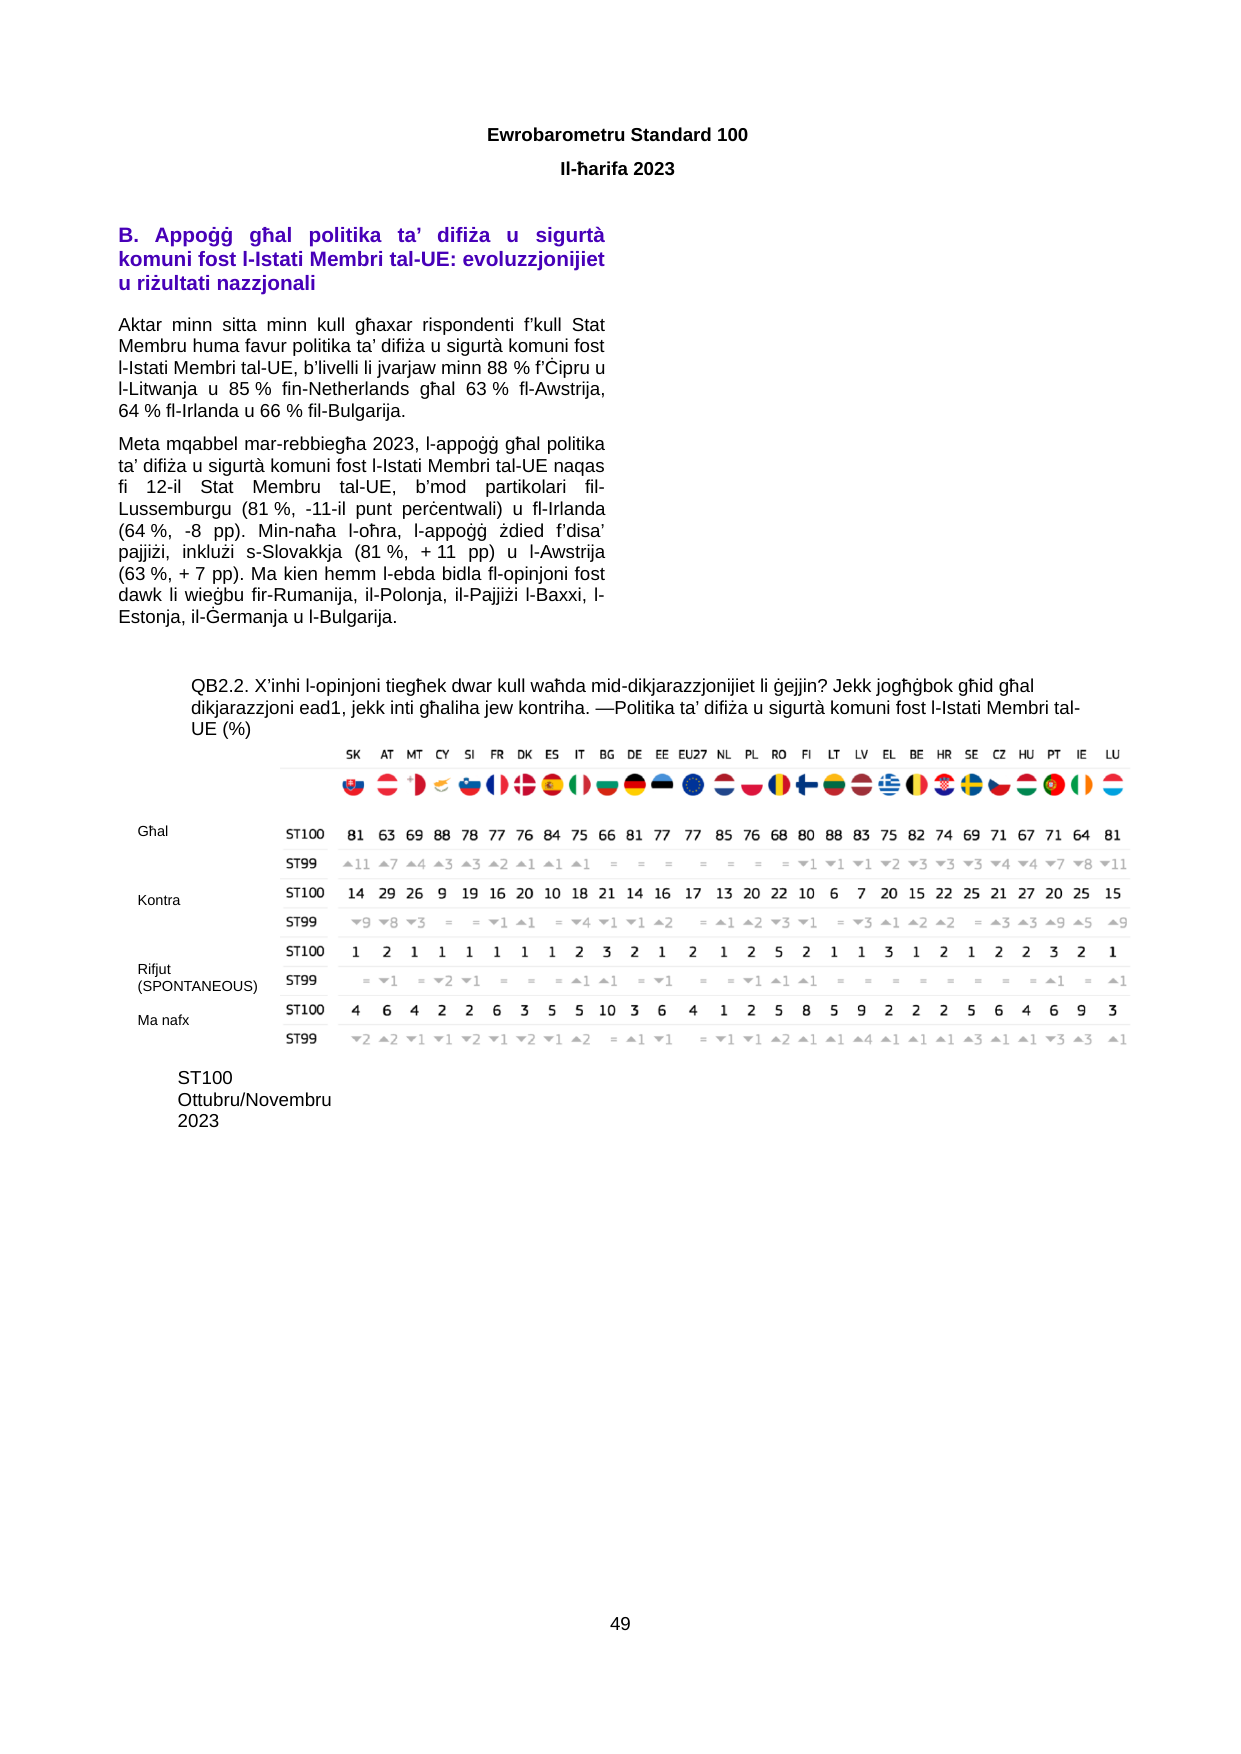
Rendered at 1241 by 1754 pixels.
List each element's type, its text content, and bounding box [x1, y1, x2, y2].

subtitle B. Appoġġ għal politika ta’ difiża u sigurtà komuni fost l-Istati Membri tal-UE: evoluzzjonijiet u riżultati nazzjonali [118, 223, 605, 295]
text Aktar minn sitta minn kull għaxar rispondenti f’kull Stat Membru huma favur politika ta’ difiża u sigurtà komuni fost l-Istati Membri tal-UE, b’livelli li jvarjaw minn 88 % f’Ċipru u l-Litwanja u 85 % fin-Netherlands għal 63 % fl-Awstrija, 64 % fl-Irlanda u 66 % fil-Bulgarija. [118, 313, 605, 421]
text Meta mqabbel mar-rebbiegħa 2023, l-appoġġ għal politika ta’ difiża u sigurtà komuni fost l-Istati Membri tal-UE naqas fi 12-il Stat Membru tal-UE, b’mod partikolari fil-Lussemburgu (81 %, -11-il punt perċentwali) u fl-Irlanda (64 %, -8 pp). Min-naħa l-oħra, l-appoġġ żdied f’disa’ pajjiżi, inklużi s-Slovakkja (81 %, + 11 pp) u l-Awstrija (63 %, + 7 pp). Ma kien hemm l-ebda bidla fl-opinjoni fost dawk li wieġbu fir-Rumanija, il-Polonja, il-Pajjiżi l-Baxxi, l-Estonja, il-Ġermanja u l-Bulgarija. [118, 433, 605, 627]
picture [280, 739, 1142, 1065]
